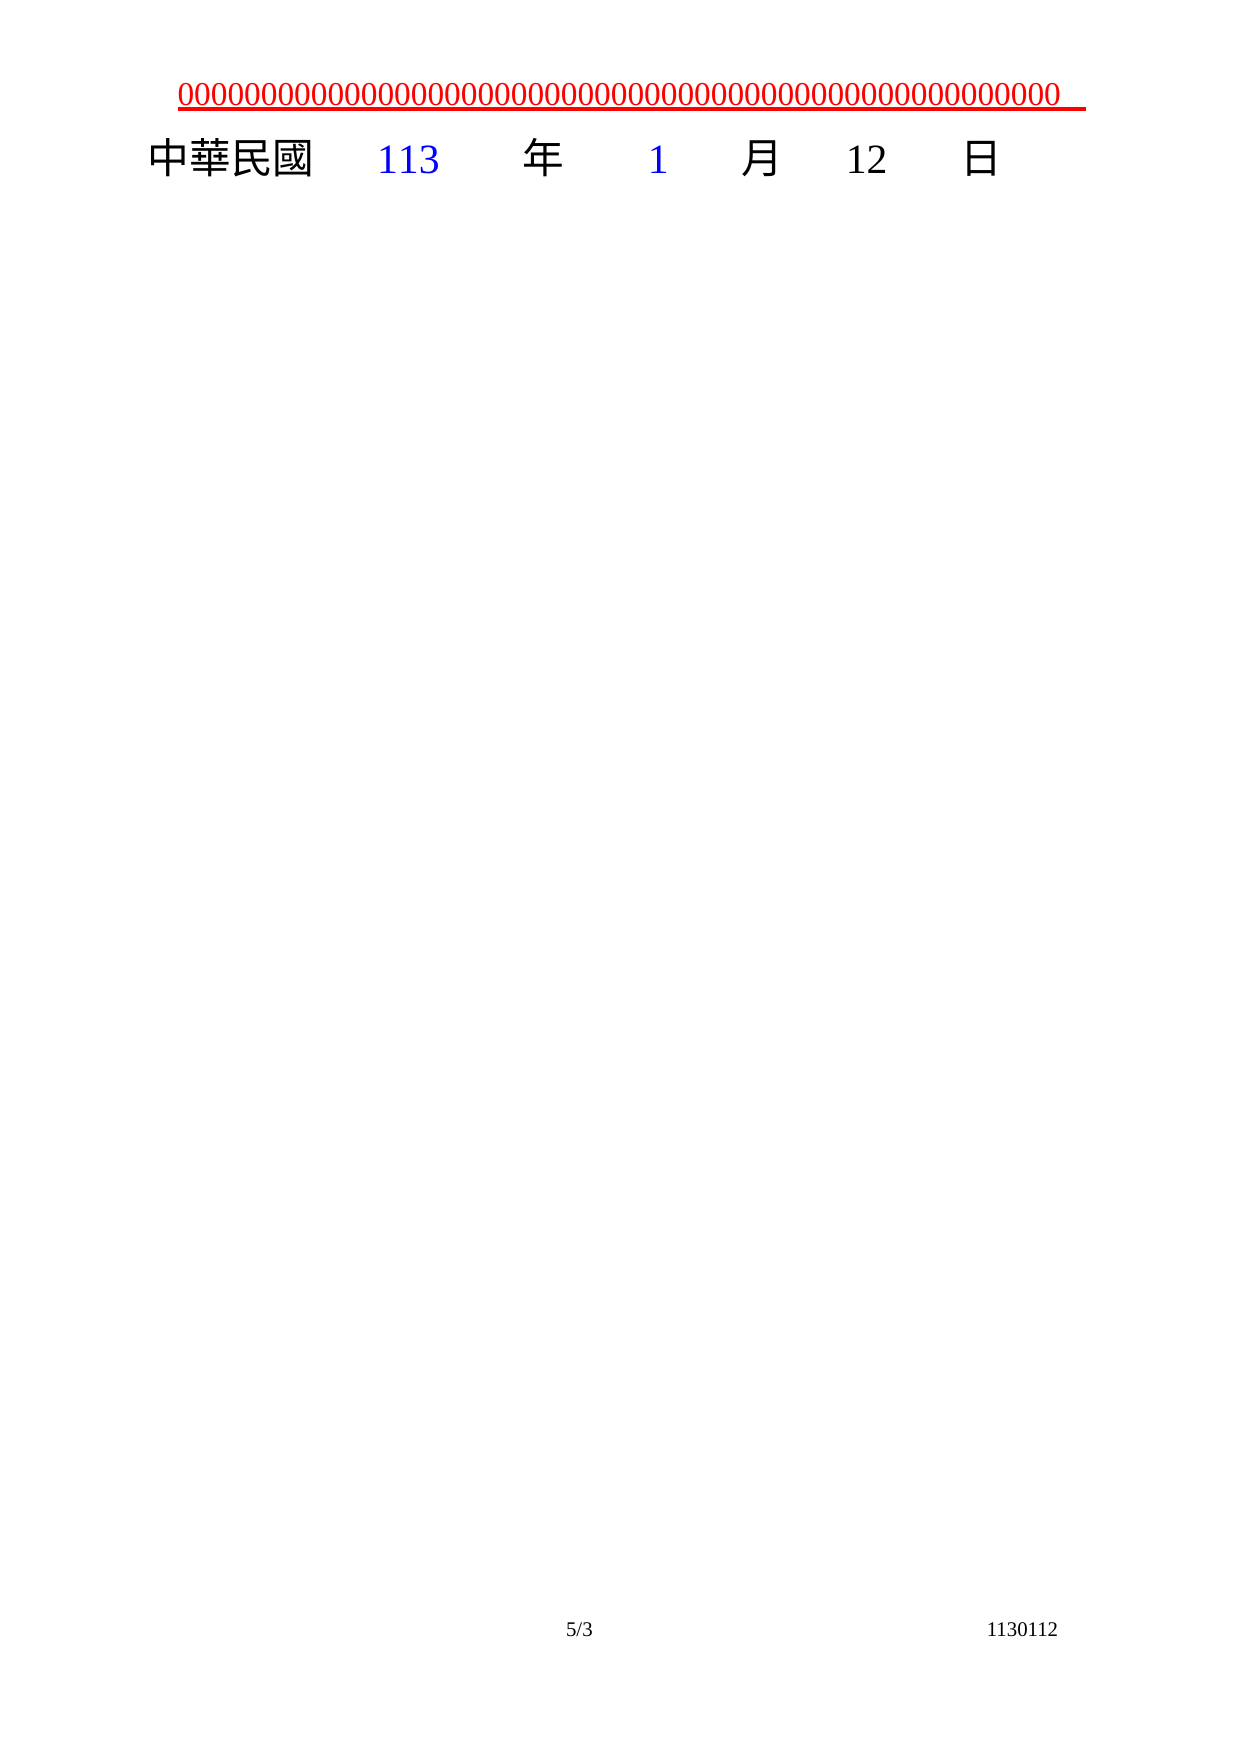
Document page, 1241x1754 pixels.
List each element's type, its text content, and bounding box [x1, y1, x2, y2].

text 中華民國 113 年 1 月 12 日 [148, 125, 1092, 185]
text 00000000000000000000000000000000000000000000000000000 [177, 74, 1092, 112]
